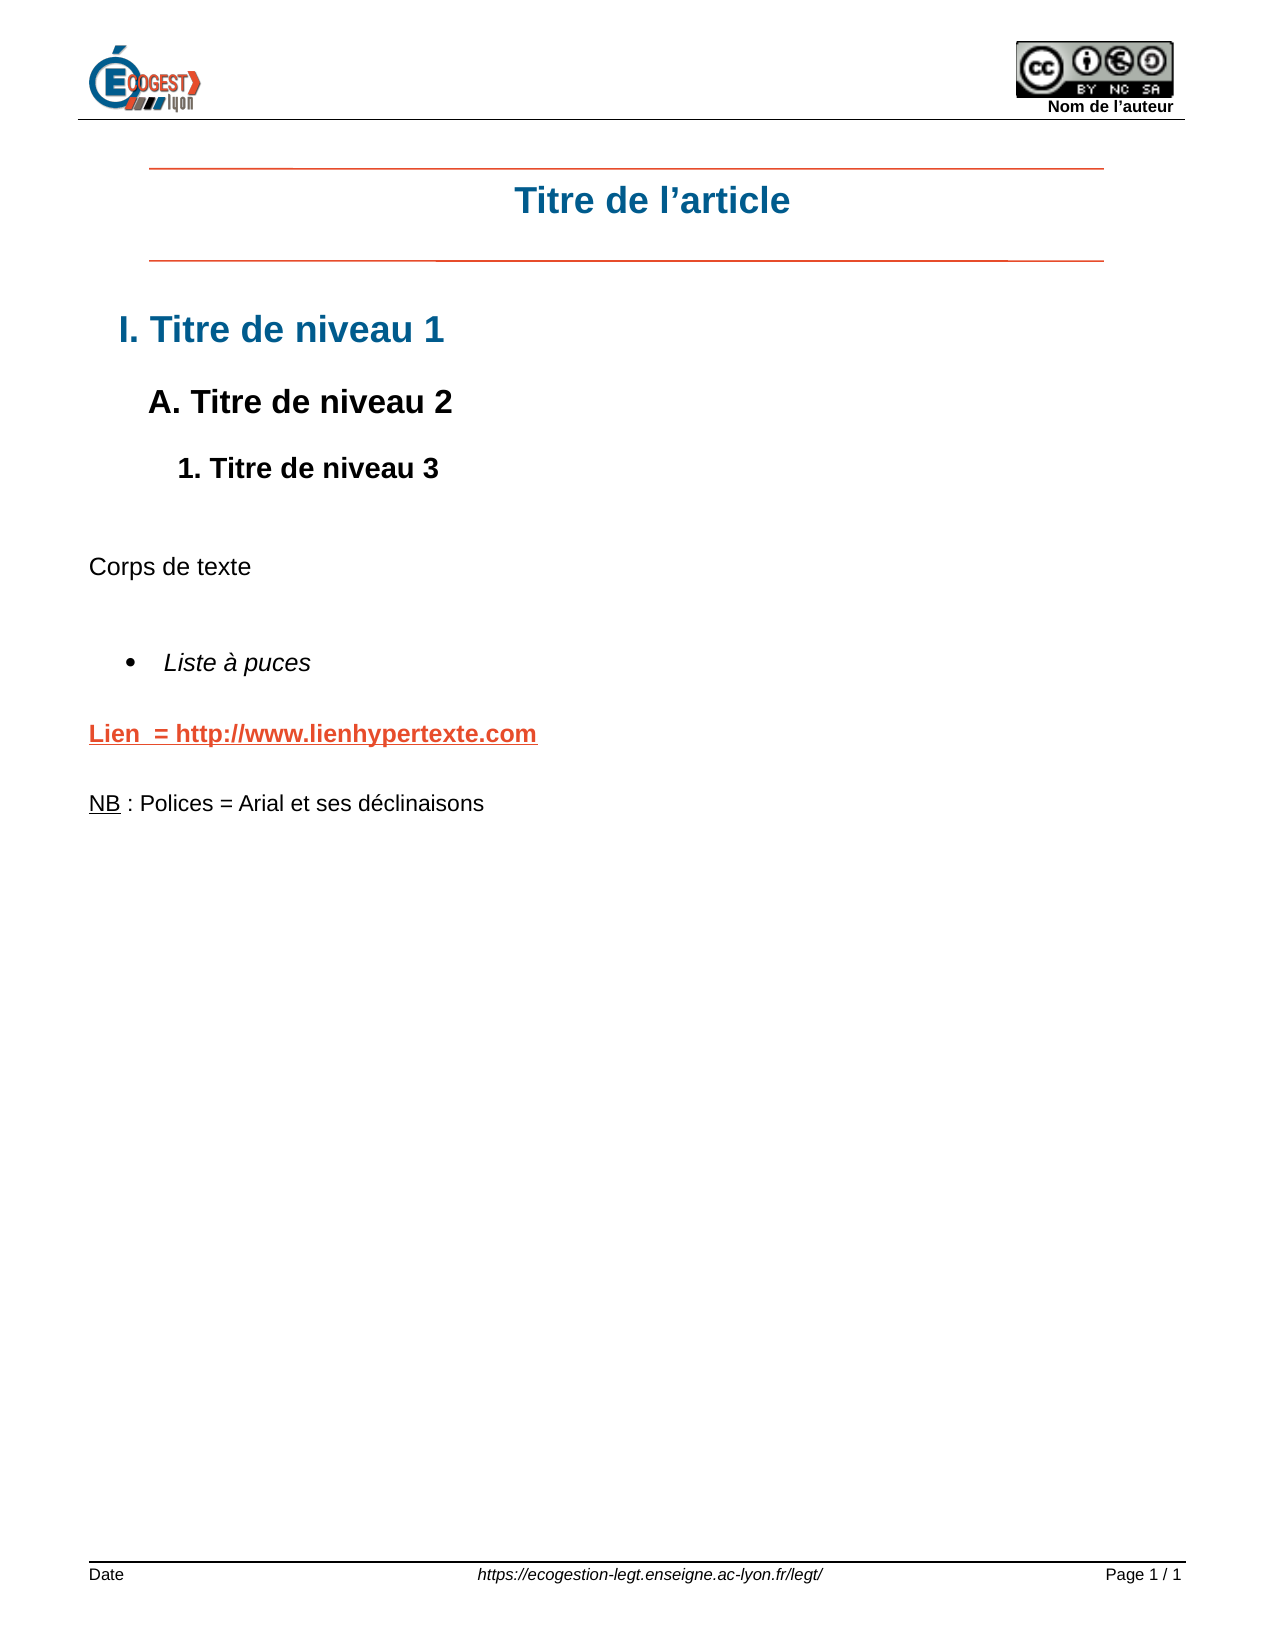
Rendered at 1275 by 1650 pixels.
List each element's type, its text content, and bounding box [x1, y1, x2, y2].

text Titre de l’article [89, 178, 1186, 221]
text A. Titre de niveau 2 [89, 382, 1186, 421]
text Lien = http://www.lienhypertexte.com [89, 718, 1186, 747]
text I. Titre de niveau 1 [89, 308, 1186, 351]
text 1. Titre de niveau 3 [89, 451, 1186, 485]
text NB : Polices = Arial et ses déclinaisons [89, 790, 1186, 817]
text Corps de texte [89, 552, 1186, 581]
list Liste à puces [126, 648, 1186, 677]
